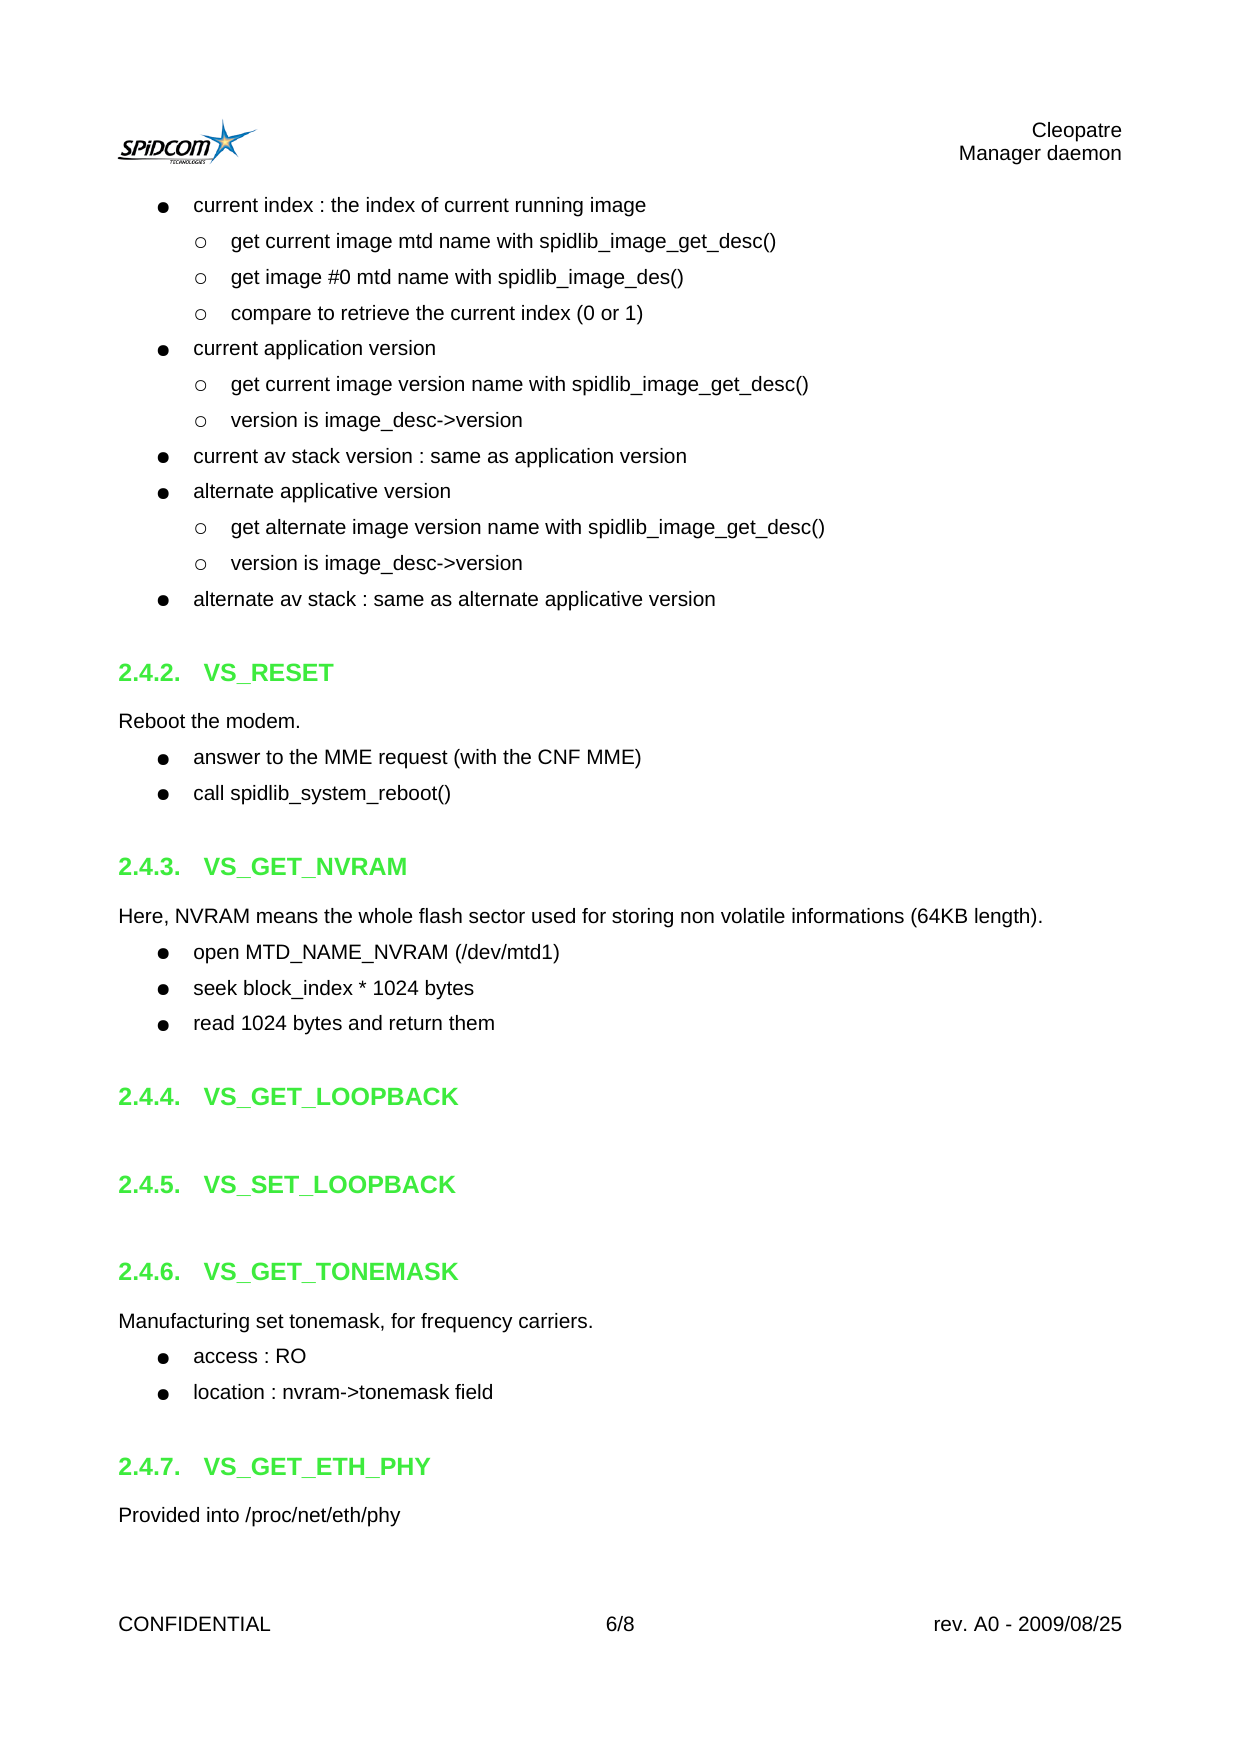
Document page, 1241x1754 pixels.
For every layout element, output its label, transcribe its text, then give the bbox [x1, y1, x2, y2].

subtitle VS_SET_LOOPBACK [118, 1171, 1122, 1198]
subtitle VS_GET_TONEMASK [118, 1258, 1122, 1286]
list current av stack version : same as application version [156, 444, 1122, 467]
text Manufacturing set tonemask, for frequency carriers. [118, 1309, 1122, 1333]
list read 1024 bytes and return them [156, 1012, 1122, 1035]
list current index : the index of current running image [156, 194, 1122, 217]
list compare to retrieve the current index (0 or 1) [193, 301, 1122, 324]
text Here, NVRAM means the whole flash sector used for storing non volatile informations (64KB length). [118, 904, 1122, 928]
list get current image mtd name with spidlib_image_get_desc() [193, 230, 1122, 253]
list call spidlib_system_reboot() [156, 782, 1122, 805]
picture [117, 118, 258, 165]
list open MTD_NAME_NVRAM (/dev/mtd1) [156, 940, 1122, 963]
list version is image_desc->version [193, 408, 1122, 432]
list access : RO [156, 1345, 1122, 1368]
text Provided into /proc/net/eth/phy [118, 1504, 1122, 1527]
subtitle VS_RESET [118, 658, 1122, 686]
text Reboot the modem. [118, 710, 1122, 733]
list location : nvram->tonemask field [156, 1381, 1122, 1404]
subtitle VS_GET_NVRAM [118, 853, 1122, 881]
list get current image version name with spidlib_image_get_desc() [193, 373, 1122, 396]
subtitle VS_GET_LOOPBACK [118, 1083, 1122, 1111]
list get alternate image version name with spidlib_image_get_desc() [193, 516, 1122, 539]
list answer to the MME request (with the CNF MME) [156, 746, 1122, 769]
list alternate applicative version [156, 480, 1122, 503]
list seek block_index * 1024 bytes [156, 976, 1122, 999]
list current application version [156, 337, 1122, 360]
subtitle VS_GET_ETH_PHY [118, 1452, 1122, 1480]
list version is image_desc->version [193, 551, 1122, 574]
list get image #0 mtd name with spidlib_image_des() [193, 266, 1122, 289]
list alternate av stack : same as alternate applicative version [156, 587, 1122, 610]
